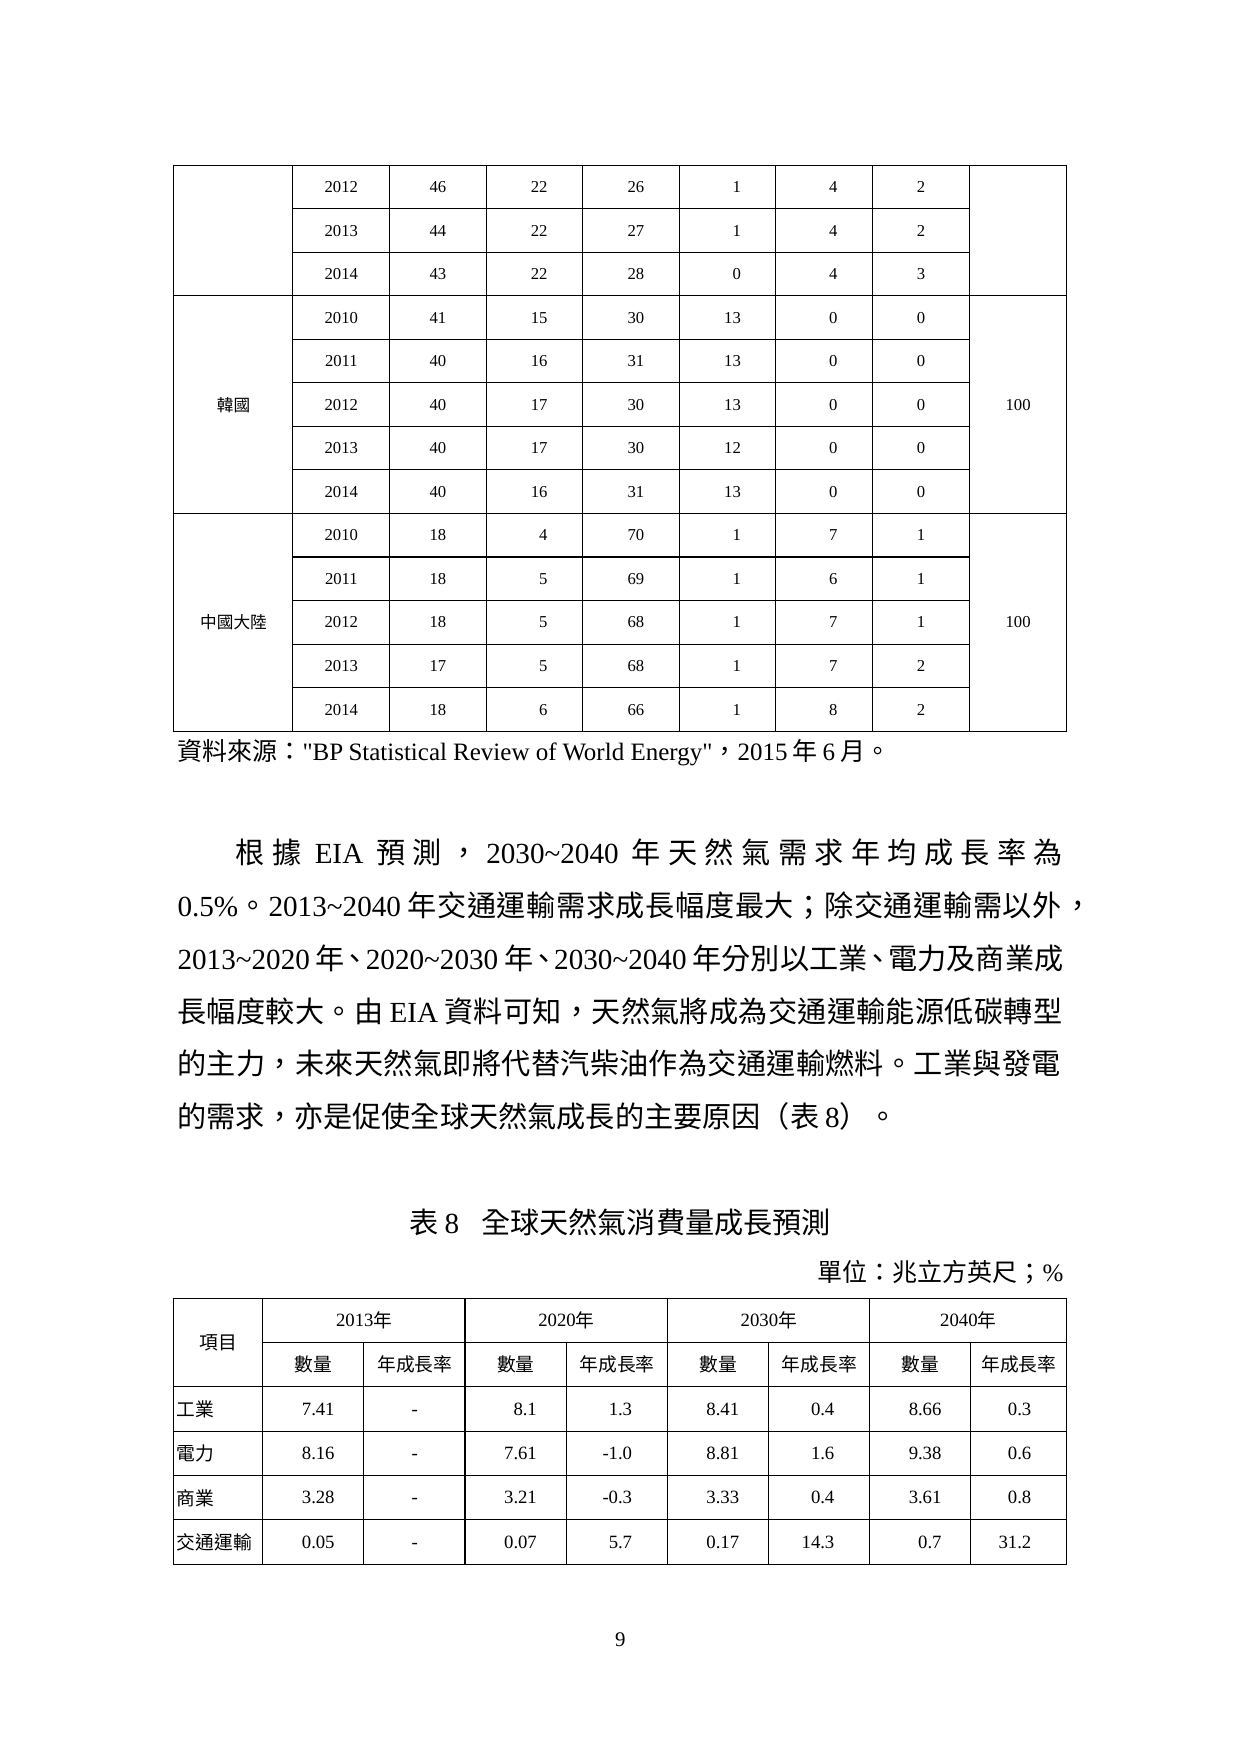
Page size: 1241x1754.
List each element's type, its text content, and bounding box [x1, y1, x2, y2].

table_cell 0.07 [466, 1520, 566, 1564]
table_cell 27 [583, 209, 679, 252]
table_cell 17 [487, 427, 582, 469]
table_cell 0.17 [668, 1520, 768, 1564]
table_cell 5 [487, 558, 582, 600]
table_cell 0 [680, 253, 775, 295]
table_cell 2 [873, 645, 969, 687]
table_cell 2012 [293, 383, 389, 426]
table_cell -0.3 [567, 1476, 667, 1519]
table_cell 30 [583, 427, 679, 469]
table_cell 2 [873, 688, 969, 731]
table_cell 0.4 [769, 1387, 869, 1431]
table_cell 年成長率 [364, 1343, 464, 1386]
table_cell 0.8 [971, 1476, 1066, 1519]
table_cell 68 [583, 601, 679, 643]
table_cell 4 [776, 209, 872, 252]
table_cell 66 [583, 688, 679, 731]
table_cell 46 [390, 166, 486, 208]
table_cell 6 [487, 688, 582, 731]
table_cell 43 [390, 253, 486, 295]
text 根據EIA預測，2030~2040年天然氣需求年均成長率為0.5%。2013~2040年交通運輸需求成長幅度最大；除交通運輸需以外，2013~2020年、2020~2030年、2030~2040年分別以工業、電力及商業成長幅度較大。由EIA資料可知，天然氣將成為交通運輸能源低碳轉型的主力，未來天然氣即將代替汽柴油作為交通運輸燃料。工業與發電的需求，亦是促使全球天然氣成長的主要原因（表8）。 [177, 830, 1063, 1136]
table_cell 6 [776, 558, 872, 600]
table_cell 40 [390, 340, 486, 382]
table_cell 7 [776, 514, 872, 556]
table_cell 70 [583, 514, 679, 556]
table_cell 18 [390, 688, 486, 731]
table_cell 0 [873, 427, 969, 469]
table_cell 1.6 [769, 1432, 869, 1475]
table_cell 12 [680, 427, 775, 469]
table_cell 13 [680, 470, 775, 513]
table_cell 商業 [174, 1476, 262, 1519]
table_cell 22 [487, 166, 582, 208]
table_cell 2014 [293, 688, 389, 731]
table_cell 13 [680, 296, 775, 339]
table_cell 1 [680, 645, 775, 687]
table_cell 5 [487, 645, 582, 687]
table_cell 中國大陸 [174, 514, 292, 731]
table_cell 0.6 [971, 1432, 1066, 1475]
table_cell 2 [873, 166, 969, 208]
table_header 2013年 [263, 1299, 464, 1342]
table_cell 31 [583, 470, 679, 513]
table_cell 16 [487, 340, 582, 382]
table_cell 7 [776, 601, 872, 643]
table_cell 1 [873, 558, 969, 600]
table_cell 5 [487, 601, 582, 643]
text 資料來源："BP Statistical Review of World Energy"，2015年6月。 [177, 732, 1063, 768]
table_cell 2014 [293, 253, 389, 295]
table_cell 0 [873, 296, 969, 339]
table_cell 2013 [293, 645, 389, 687]
table_cell 2012 [293, 601, 389, 643]
table_cell 18 [390, 558, 486, 600]
table_cell 2011 [293, 558, 389, 600]
table_cell 22 [487, 209, 582, 252]
table_cell 1 [873, 514, 969, 556]
table_cell 0 [776, 296, 872, 339]
table_cell 1 [873, 601, 969, 643]
table_cell 0.3 [971, 1387, 1066, 1431]
table_cell 4 [487, 514, 582, 556]
table_cell 7.61 [466, 1432, 566, 1475]
table_cell 1 [680, 558, 775, 600]
table_cell 22 [487, 253, 582, 295]
table_cell 68 [583, 645, 679, 687]
table_cell 40 [390, 383, 486, 426]
table_cell [174, 166, 292, 295]
table_cell 3.33 [668, 1476, 768, 1519]
table_cell 5.7 [567, 1520, 667, 1564]
table_cell 1 [680, 514, 775, 556]
table_cell [970, 166, 1066, 295]
table_cell 8.16 [263, 1432, 363, 1475]
table_cell 31 [583, 340, 679, 382]
table_header 2020年 [466, 1299, 667, 1342]
table_cell 100 [970, 514, 1066, 731]
table_cell 1 [680, 209, 775, 252]
table_cell 2 [873, 209, 969, 252]
table_cell 8.66 [870, 1387, 970, 1431]
table_cell 數量 [870, 1343, 970, 1386]
table_cell 數量 [466, 1343, 566, 1386]
table_cell 44 [390, 209, 486, 252]
table_cell 28 [583, 253, 679, 295]
text 單位：兆立方英尺；% [177, 1252, 1063, 1288]
table_cell 0 [873, 340, 969, 382]
table_cell 電力 [174, 1432, 262, 1475]
table_cell 16 [487, 470, 582, 513]
table_cell 17 [487, 383, 582, 426]
table_cell 7 [776, 645, 872, 687]
table_header 2030年 [668, 1299, 869, 1342]
table_cell 工業 [174, 1387, 262, 1431]
table_cell 2010 [293, 296, 389, 339]
table_cell - [364, 1476, 464, 1519]
table_cell 8.81 [668, 1432, 768, 1475]
table_cell 1 [680, 166, 775, 208]
table_cell 40 [390, 470, 486, 513]
table_cell 0 [873, 383, 969, 426]
table_cell 2014 [293, 470, 389, 513]
table_cell 年成長率 [769, 1343, 869, 1386]
table_cell 1 [680, 601, 775, 643]
table_cell 0.05 [263, 1520, 363, 1564]
table_cell 0.7 [870, 1520, 970, 1564]
table_cell - [364, 1387, 464, 1431]
table_cell 3.61 [870, 1476, 970, 1519]
table_cell 交通運輸 [174, 1520, 262, 1564]
table_cell - [364, 1432, 464, 1475]
table_cell 100 [970, 296, 1066, 513]
table_cell 26 [583, 166, 679, 208]
table_cell 18 [390, 601, 486, 643]
table_cell 0 [776, 470, 872, 513]
table_cell 數量 [668, 1343, 768, 1386]
table_cell 2012 [293, 166, 389, 208]
table_cell 0 [776, 383, 872, 426]
table_cell 2013 [293, 209, 389, 252]
table_cell - [364, 1520, 464, 1564]
table_cell 數量 [263, 1343, 363, 1386]
text 表8 全球天然氣消費量成長預測 [177, 1199, 1063, 1242]
table_cell 8 [776, 688, 872, 731]
table_cell 3.21 [466, 1476, 566, 1519]
table_cell 4 [776, 166, 872, 208]
table_cell 31.2 [971, 1520, 1066, 1564]
table_cell 17 [390, 645, 486, 687]
table_cell 8.41 [668, 1387, 768, 1431]
table_cell 2013 [293, 427, 389, 469]
table_cell 4 [776, 253, 872, 295]
table_cell 年成長率 [971, 1343, 1066, 1386]
table_cell 1 [680, 688, 775, 731]
table_cell 30 [583, 383, 679, 426]
table_cell 3.28 [263, 1476, 363, 1519]
table_cell 41 [390, 296, 486, 339]
table_cell 0 [873, 470, 969, 513]
table_cell 1.3 [567, 1387, 667, 1431]
table_cell 0 [776, 427, 872, 469]
table_cell 30 [583, 296, 679, 339]
table_cell 40 [390, 427, 486, 469]
table_cell -1.0 [567, 1432, 667, 1475]
table_cell 3 [873, 253, 969, 295]
table_cell 2011 [293, 340, 389, 382]
table_cell 7.41 [263, 1387, 363, 1431]
table_cell 年成長率 [567, 1343, 667, 1386]
table_cell 2010 [293, 514, 389, 556]
table_cell 韓國 [174, 296, 292, 513]
table_cell 9.38 [870, 1432, 970, 1475]
table_cell 69 [583, 558, 679, 600]
table_header 項目 [174, 1299, 262, 1386]
table_cell 15 [487, 296, 582, 339]
table_cell 0 [776, 340, 872, 382]
table_cell 14.3 [769, 1520, 869, 1564]
table_cell 0.4 [769, 1476, 869, 1519]
table_cell 13 [680, 340, 775, 382]
table_cell 18 [390, 514, 486, 556]
table_header 2040年 [870, 1299, 1066, 1342]
table_cell 8.1 [466, 1387, 566, 1431]
table_cell 13 [680, 383, 775, 426]
